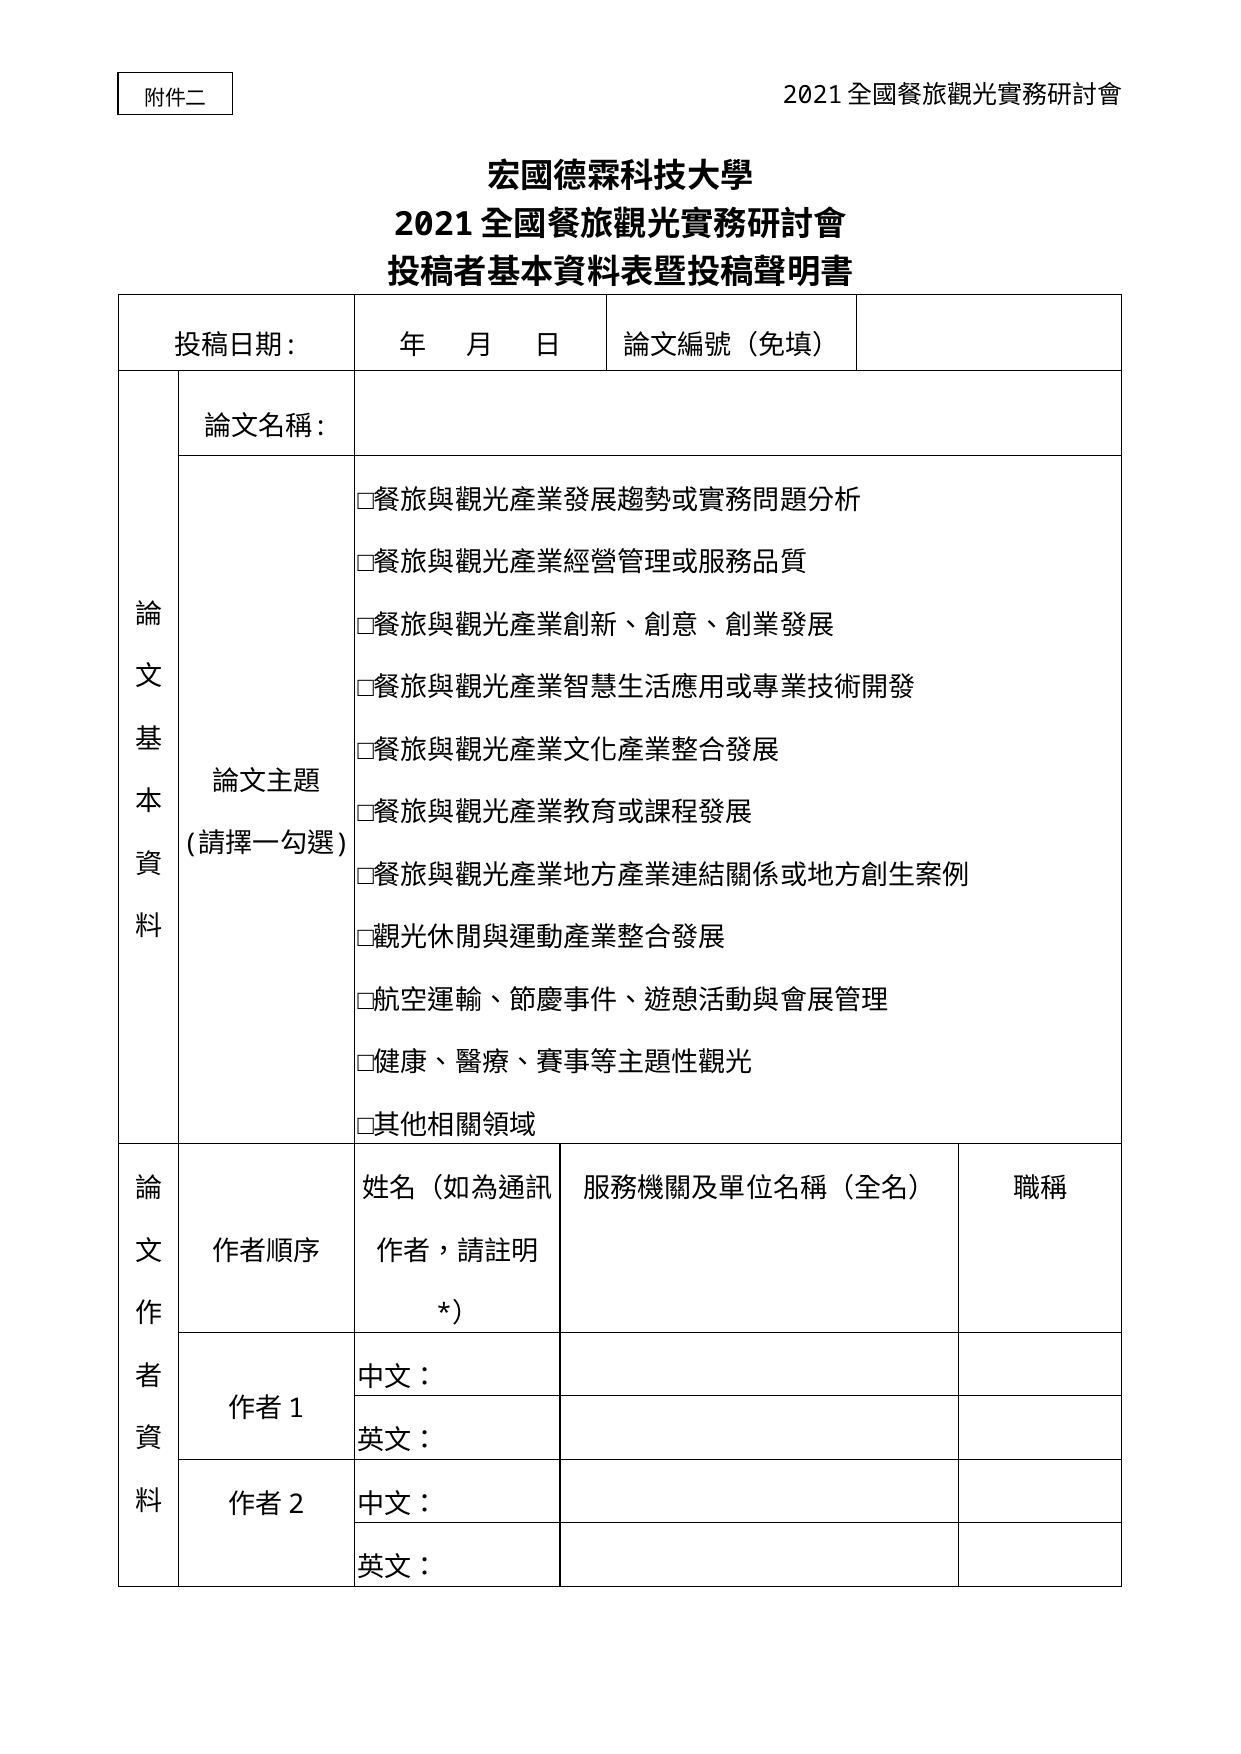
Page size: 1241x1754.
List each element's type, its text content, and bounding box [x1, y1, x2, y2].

table_cell □餐旅與觀光產業發展趨勢或實務問題分析 □餐旅與觀光產業經營管理或服務品質 □餐旅與觀光產業創新、創意、創業發展 □餐旅與觀光產業智慧生活應用或專業技術開發 □餐旅與觀光產業文化產業整合發展 □餐旅與觀光產業教育或課程發展 □餐旅與觀光產業地方產業連結關係或地方創生案例 □觀光休閒與運動產業整合發展 □航空運輸、節慶事件、遊憩活動與會展管理 □健康、醫療、賽事等主題性觀光 □其他相關領域 [355, 456, 1121, 1143]
table_cell 職稱 [959, 1144, 1121, 1332]
table_cell [959, 1333, 1121, 1395]
table_cell [561, 1396, 958, 1459]
table_cell 論 文 基 本 資 料 [119, 371, 178, 1143]
table_cell [561, 1523, 958, 1586]
table_cell 作者2 [179, 1460, 354, 1586]
table_cell [561, 1460, 958, 1522]
text 2021全國餐旅觀光實務研討會 [118, 197, 1122, 245]
table_cell 論文 作 者 資 料 [119, 1144, 178, 1586]
text 宏國德霖科技大學 [118, 148, 1122, 197]
table_cell [355, 371, 1121, 454]
text 投稿者基本資料表暨投稿聲明書 [118, 245, 1122, 293]
table_cell [561, 1333, 958, 1395]
table_header 年 月 日 [355, 295, 606, 370]
table_cell 作者1 [179, 1333, 354, 1459]
table_cell 英文： [355, 1396, 559, 1459]
table_cell [959, 1460, 1121, 1522]
table_cell 姓名（如為通訊作者，請註明*） [355, 1144, 559, 1332]
table_cell 服務機關及單位名稱（全名） [561, 1144, 958, 1332]
table_cell 論文名稱: [179, 371, 354, 454]
table_header 投稿日期: [119, 295, 354, 370]
table_cell 中文： [355, 1333, 559, 1395]
table_cell [959, 1523, 1121, 1586]
table_cell [959, 1396, 1121, 1459]
table_header [857, 295, 1121, 370]
table_cell 作者順序 [179, 1144, 354, 1332]
table_header 論文編號（免填） [607, 295, 856, 370]
table_cell 論文主題 (請擇一勾選) [179, 456, 354, 1143]
table_cell 中文： [355, 1460, 559, 1522]
table_cell 英文： [355, 1523, 559, 1586]
